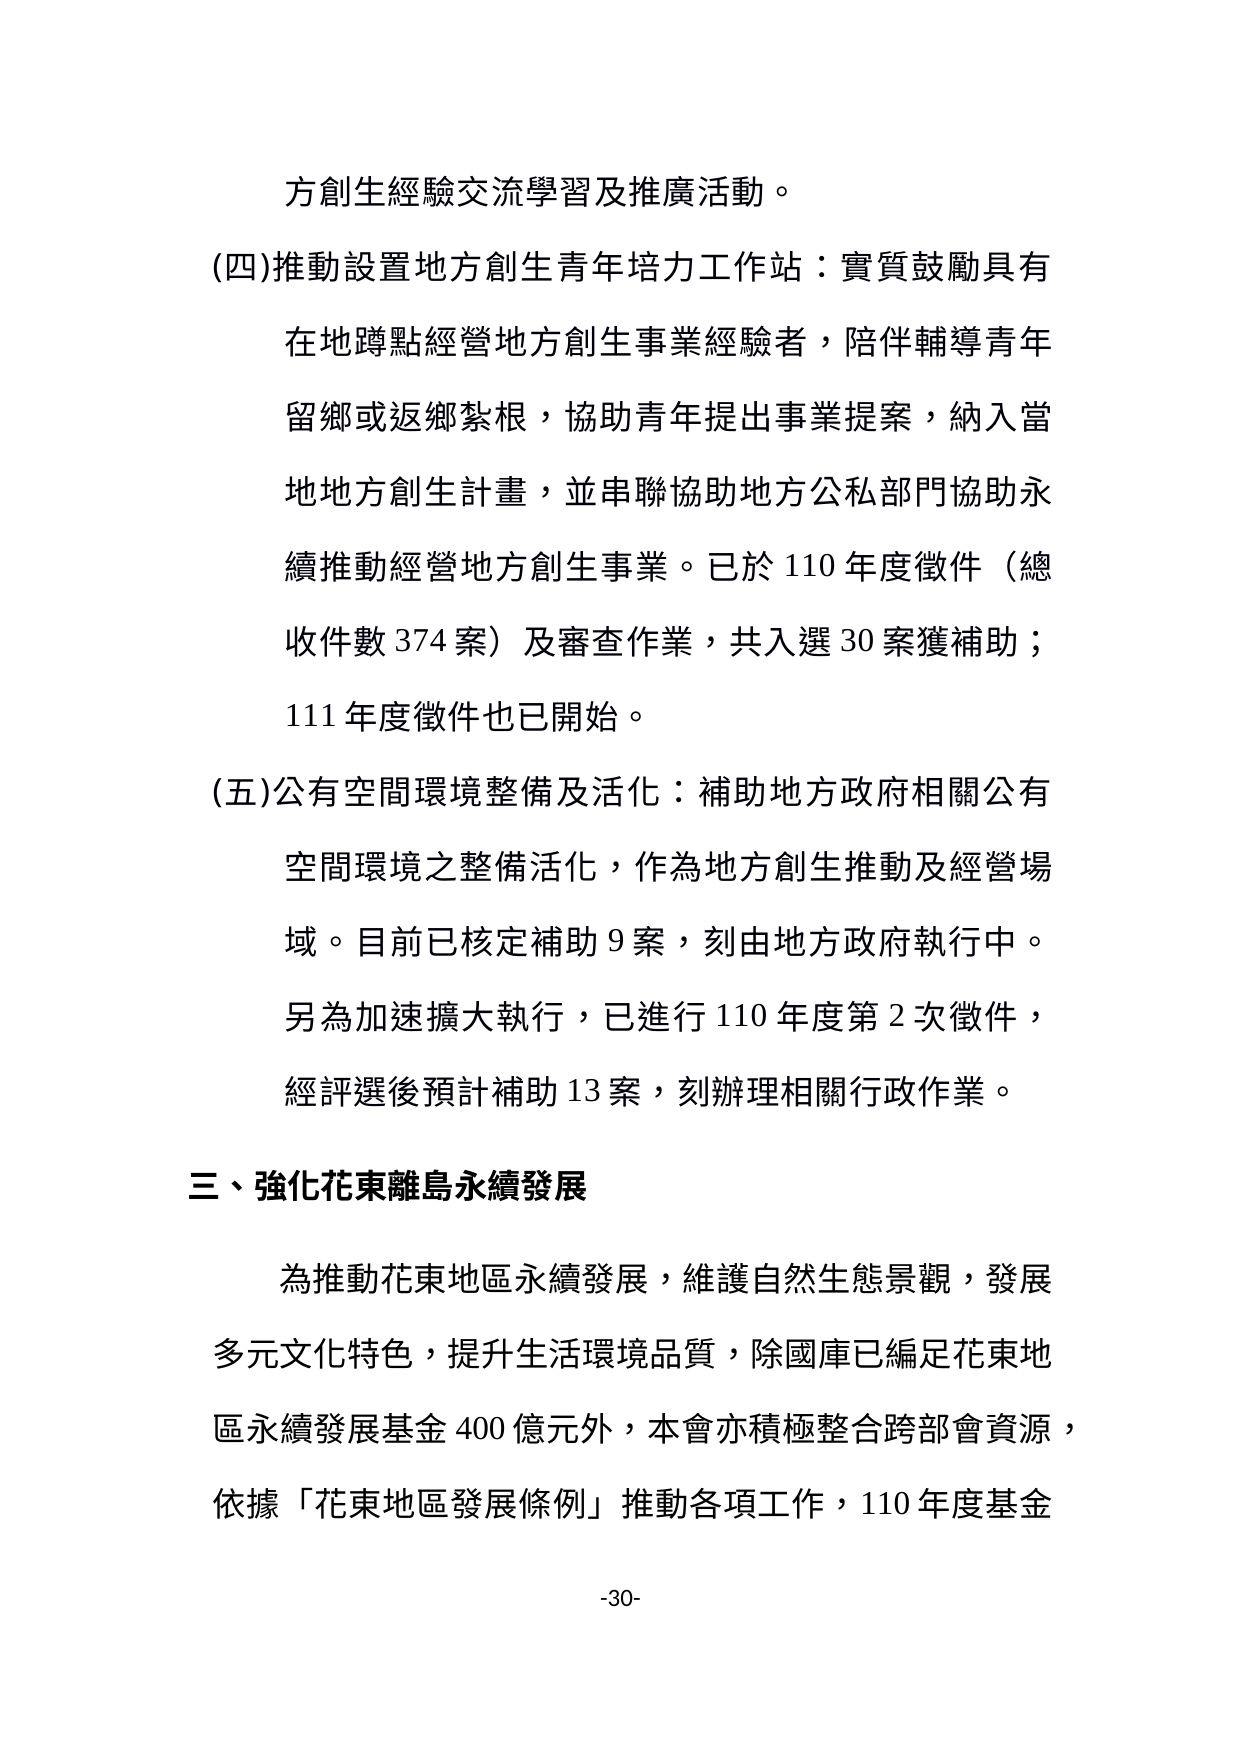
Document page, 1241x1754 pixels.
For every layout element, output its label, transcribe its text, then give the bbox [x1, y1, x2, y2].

text (五)公有空間環境整備及活化：補助地方政府相關公有空間環境之整備活化，作為地方創生推動及經營場域。目前已核定補助9案，刻由地方政府執行中。另為加速擴大執行，已進行110年度第2次徵件，經評選後預計補助13案，刻辦理相關行政作業。 [212, 752, 1053, 1127]
text 為推動花東地區永續發展，維護自然生態景觀，發展多元文化特色，提升生活環境品質，除國庫已編足花東地區永續發展基金400億元外，本會亦積極整合跨部會資源，依據「花東地區發展條例」推動各項工作，110年度基金已編列補助花東地方建設經費27億元，截至8月底執行率達84%，另111年度基金編列補助經費24億元，將持續協助花蓮縣及臺東縣政府落實推動第三期(109至112年)綜合發展實施方案，並配合地方發展需求，完成110年度上開實施方案滾動檢討，以促進當地產業、文化、原民、醫療及教育等各面向發展。另因應時空環境改變，本會刻正重新檢討「花東地區永續發展策略計畫」，未來除考量氣候變遷、後疫情時代等因素外，將結合地方創生發展及科技導入，納入創新元素及思維，調整相關發展策略，作為未來花東地區永續發展依循，以打造宜居、永續的幸福家園。 [212, 1240, 1053, 1540]
text (三)成立分區輔導中心：建構區域型輔導網絡系統，加大外部輔導能量，提高諮詢輔導頻率，協助鄉鎮市區公所發想及整合，加速提出地方創生計畫及相關事業提案。目前已完成北、中、南、東等四區分區輔導中心之委託辦理作業，主要工作項目包括：提供各界推動地方創生相關諮詢服務及專業建議，盤點區域內地方創生推動現況，研析課題及輔導策略，協助青年培力工作站及公有空間整備活化個案訪視並協助串連交流，以及策劃及舉辦縣市及地區性地方創生經驗交流學習及推廣活動。 [212, 152, 1053, 227]
text (四)推動設置地方創生青年培力工作站：實質鼓勵具有在地蹲點經營地方創生事業經驗者，陪伴輔導青年留鄉或返鄉紮根，協助青年提出事業提案，納入當地地方創生計畫，並串聯協助地方公私部門協助永續推動經營地方創生事業。已於110年度徵件（總收件數374案）及審查作業，共入選30案獲補助；111年度徵件也已開始。 [212, 227, 1053, 752]
subtitle 三、強化花東離島永續發展 [187, 1146, 1053, 1221]
